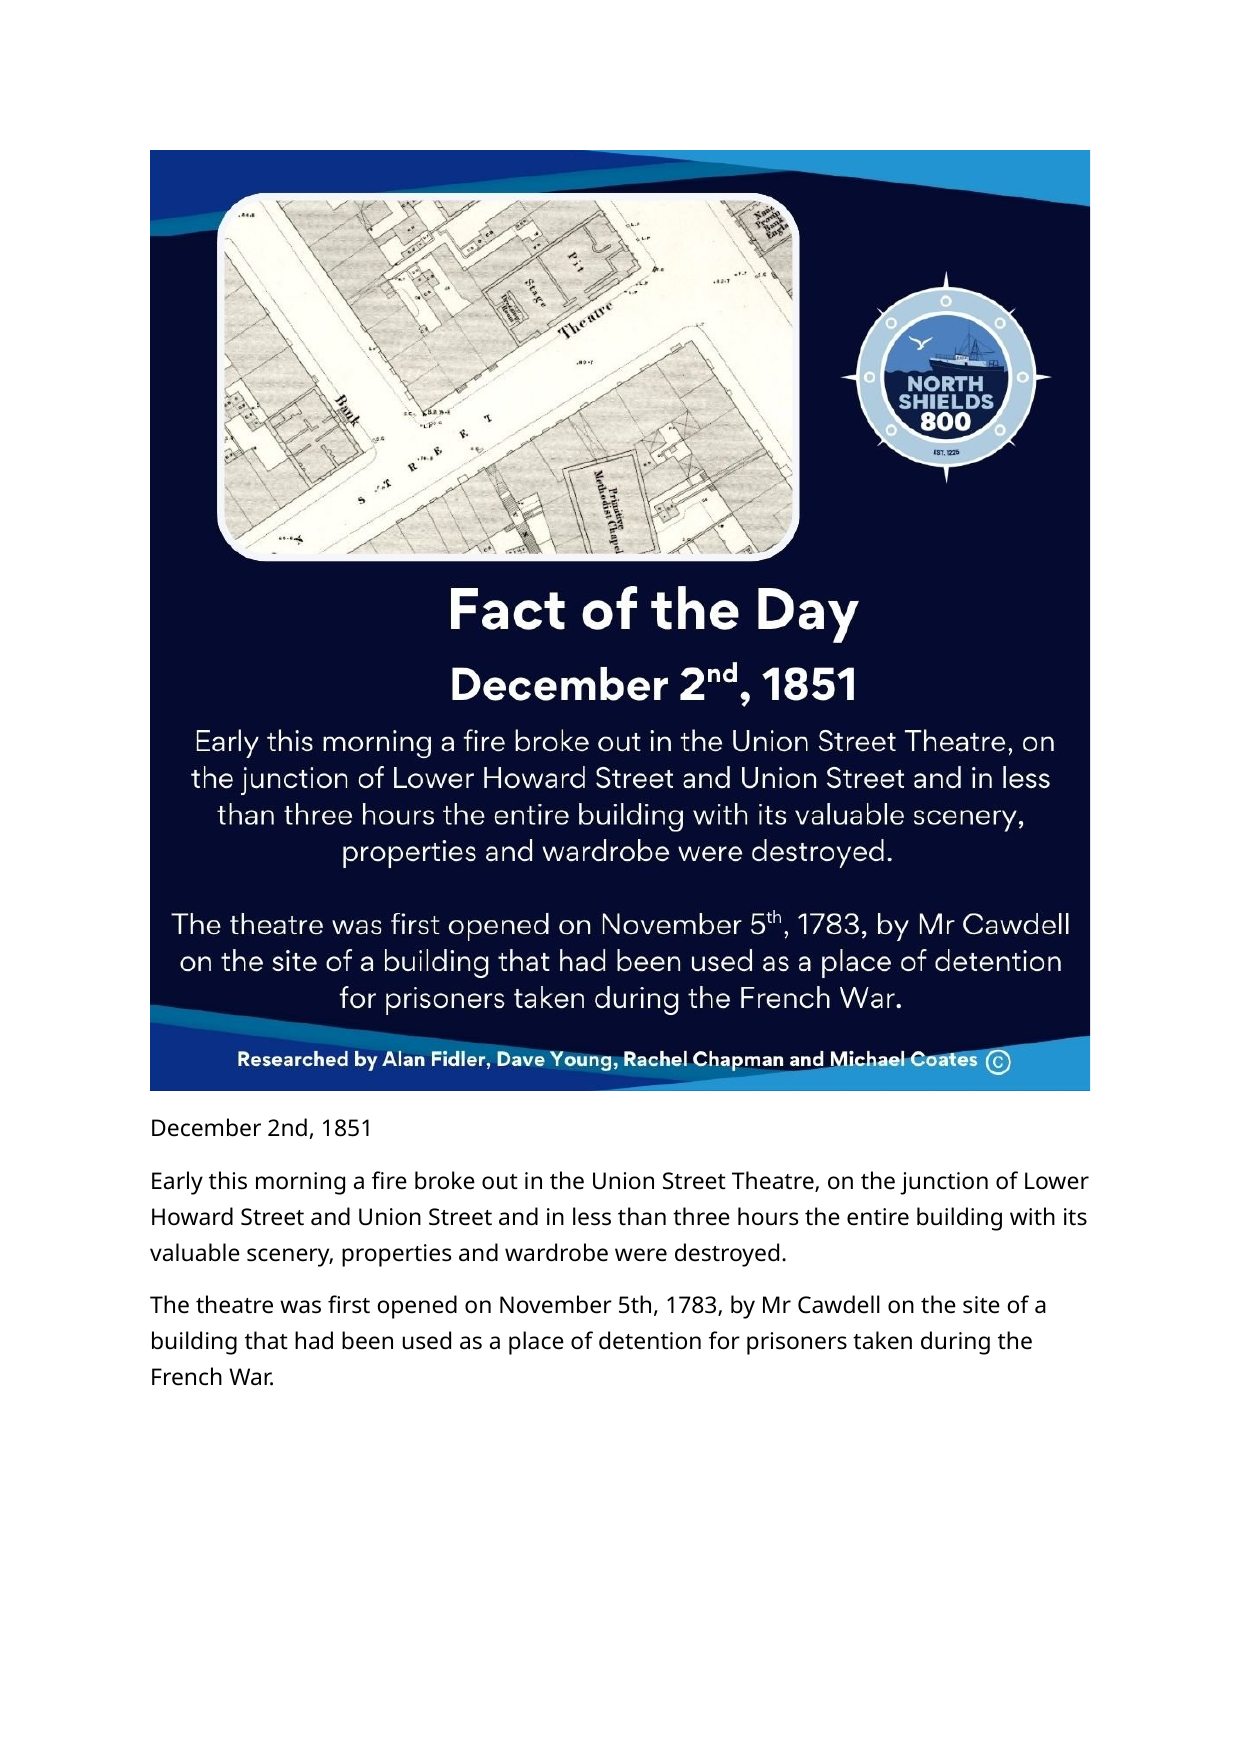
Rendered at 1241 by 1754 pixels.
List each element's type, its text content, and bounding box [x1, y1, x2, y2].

text Early this morning a fire broke out in the Union Street Theatre, on the junction of Lower Howard Street and Union Street and in less than three hours the entire building with its valuable scenery, properties and wardrobe were destroyed. [150, 1164, 1090, 1268]
text The theatre was first opened on November 5th, 1783, by Mr Cawdell on the site of a building that had been used as a place of detention for prisoners taken during the French War. [150, 1289, 1090, 1392]
text December 2nd, 1851 [150, 1112, 1090, 1143]
